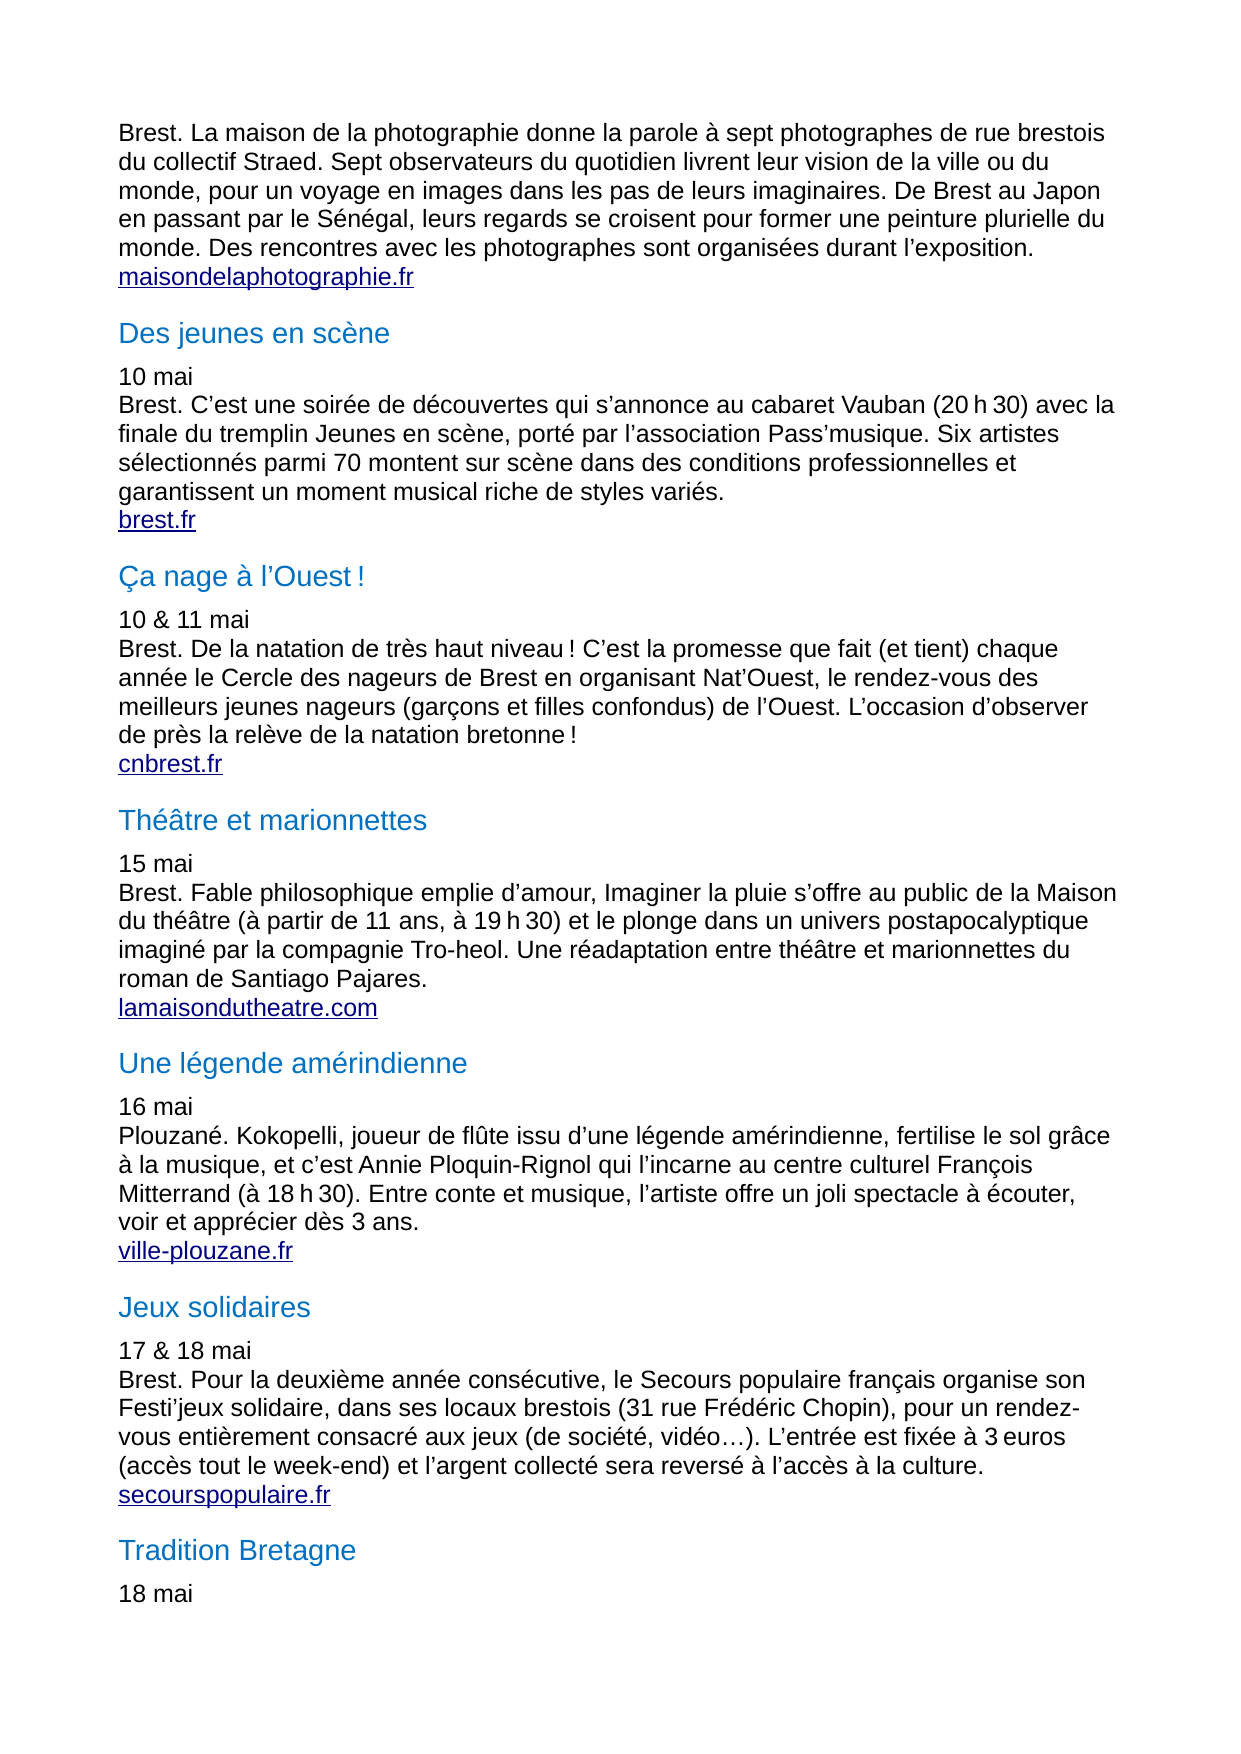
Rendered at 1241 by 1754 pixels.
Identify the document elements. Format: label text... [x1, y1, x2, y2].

text Brest. De la natation de très haut niveau ! C’est la promesse que fait (et tient) chaque année le Cercle des nageurs de Brest en organisant Nat’Ouest, le rendez-vous des meilleurs jeunes nageurs (garçons et filles confondus) de l’Ouest. L’occasion d’observer de près la relève de la natation bretonne ! [118, 634, 1122, 749]
text Brest. La maison de la photographie donne la parole à sept photographes de rue brestois du collectif Straed. Sept observateurs du quotidien livrent leur vision de la ville ou du monde, pour un voyage en images dans les pas de leurs imaginaires. De Brest au Japon en passant par le Sénégal, leurs regards se croisent pour former une peinture plurielle du monde. Des rencontres avec les photographes sont organisées durant l’exposition. [118, 118, 1122, 262]
text 18 mai [118, 1579, 1122, 1608]
subtitle Théâtre et marionnettes [118, 803, 1122, 836]
text 10 & 11 mai [118, 605, 1122, 634]
text secourspopulaire.fr [118, 1479, 1122, 1508]
text 15 mai [118, 849, 1122, 877]
text maisondelaphotographie.fr [118, 262, 1122, 291]
text 17 & 18 mai [118, 1336, 1122, 1364]
text lamaisondutheatre.com [118, 992, 1122, 1021]
text Brest. Pour la deuxième année consécutive, le Secours populaire français organise son Festi’jeux solidaire, dans ses locaux brestois (31 rue Frédéric Chopin), pour un rendez-vous entièrement consacré aux jeux (de société, vidéo…). L’entrée est fixée à 3 euros (accès tout le week-end) et l’argent collecté sera reversé à l’accès à la culture. [118, 1364, 1122, 1479]
text brest.fr [118, 505, 1122, 534]
subtitle Ça nage à l’Ouest ! [118, 559, 1122, 593]
subtitle Des jeunes en scène [118, 316, 1122, 349]
text 10 mai [118, 362, 1122, 390]
text cnbrest.fr [118, 749, 1122, 778]
subtitle Une légende amérindienne [118, 1046, 1122, 1080]
text ville-plouzane.fr [118, 1236, 1122, 1265]
text 16 mai [118, 1092, 1122, 1121]
text Brest. Fable philosophique emplie d’amour, Imaginer la pluie s’offre au public de la Maison du théâtre (à partir de 11 ans, à 19 h 30) et le plonge dans un univers postapocalyptique imaginé par la compagnie Tro-heol. Une réadaptation entre théâtre et marionnettes du roman de Santiago Pajares. [118, 877, 1122, 992]
subtitle Tradition Bretagne [118, 1533, 1122, 1567]
text Plouzané. Kokopelli, joueur de flûte issu d’une légende amérindienne, fertilise le sol grâce à la musique, et c’est Annie Ploquin-Rignol qui l’incarne au centre culturel François Mitterrand (à 18 h 30). Entre conte et musique, l’artiste offre un joli spectacle à écouter, voir et apprécier dès 3 ans. [118, 1121, 1122, 1236]
text Brest. C’est une soirée de découvertes qui s’annonce au cabaret Vauban (20 h 30) avec la finale du tremplin Jeunes en scène, porté par l’association Pass’musique. Six artistes sélectionnés parmi 70 montent sur scène dans des conditions professionnelles et garantissent un moment musical riche de styles variés. [118, 390, 1122, 505]
subtitle Jeux solidaires [118, 1290, 1122, 1323]
